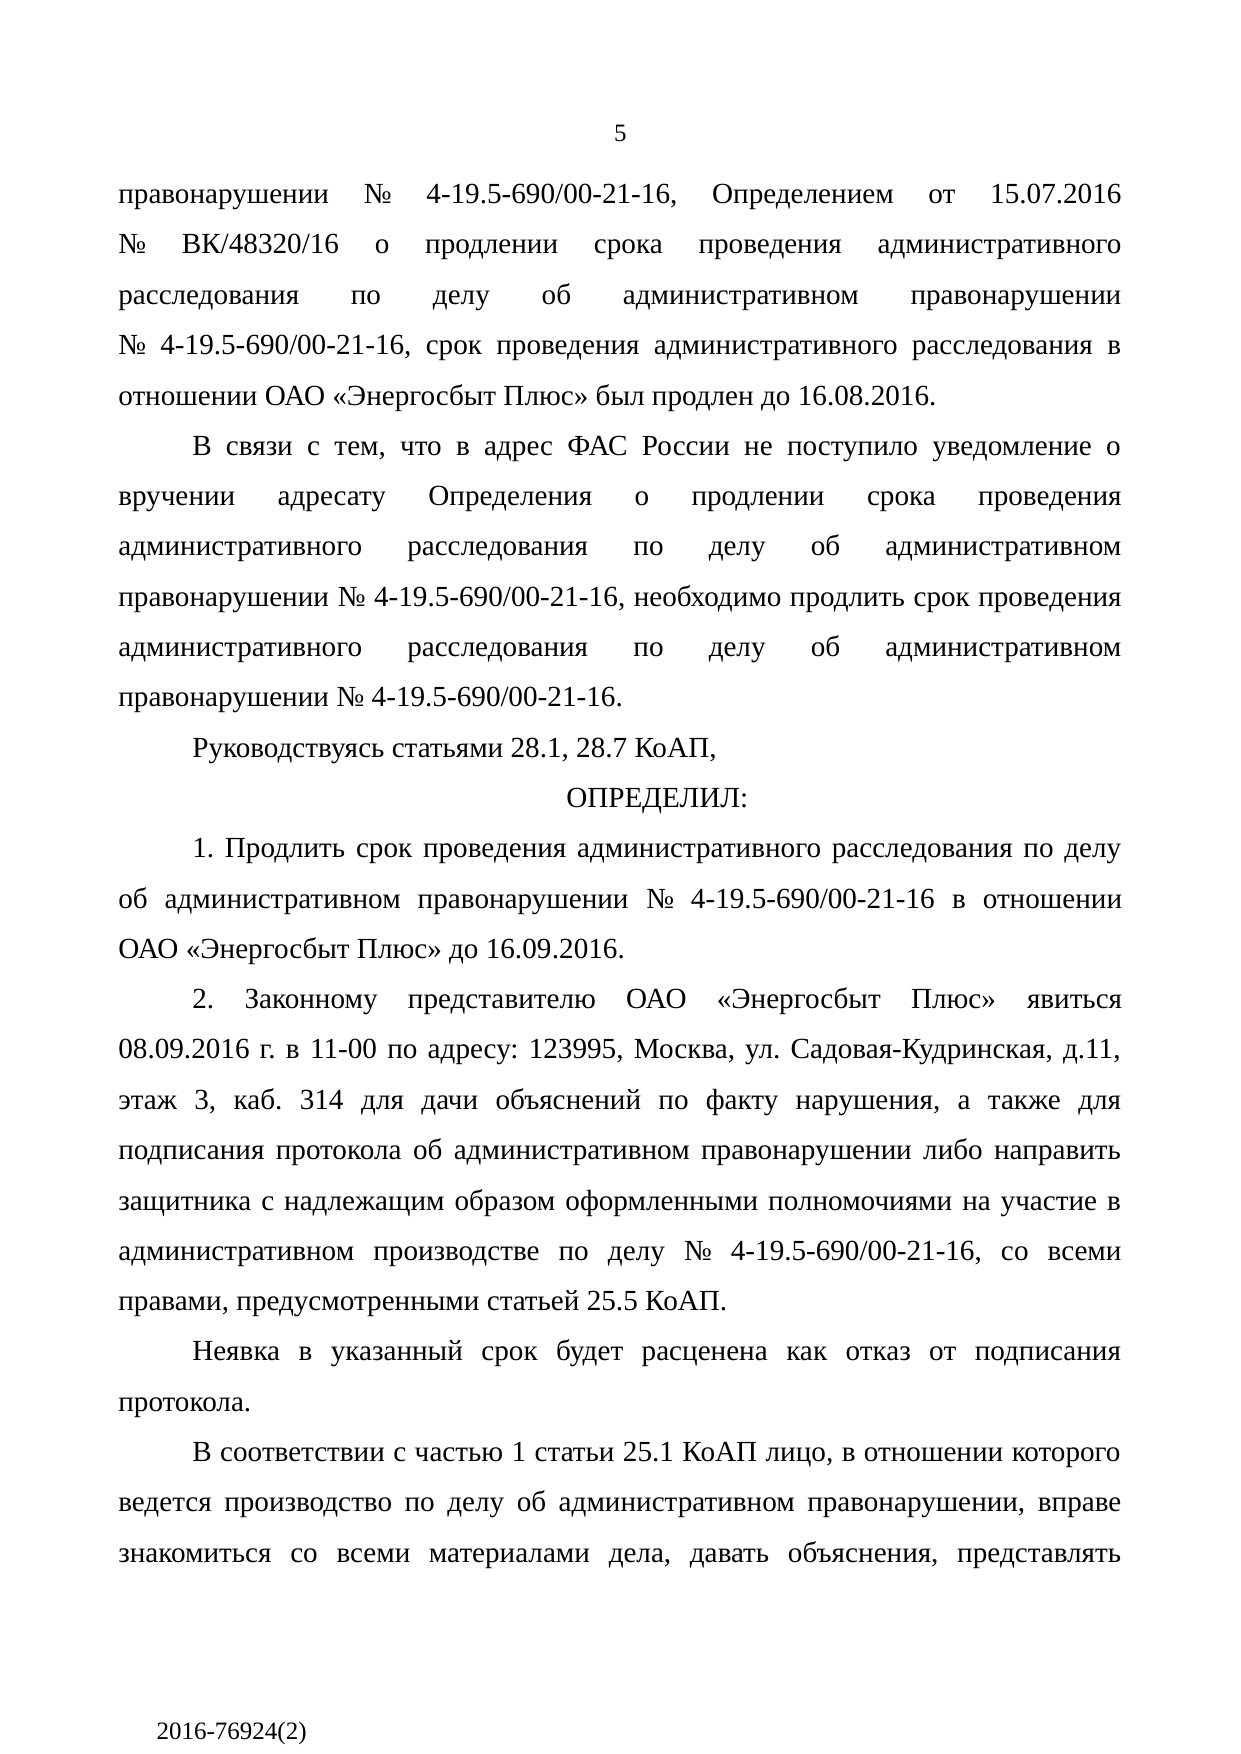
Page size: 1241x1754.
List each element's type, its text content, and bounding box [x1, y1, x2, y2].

text Неявка в указанный срок будет расценена как отказ от подписания протокола. [118, 1333, 1122, 1417]
text ОПРЕДЕЛИЛ: [118, 780, 1122, 814]
text правонарушении № 4-19.5-690/00-21-16, Определением от 15.07.2016 № ВК/48320/16 о продлении срока проведения административного расследования по делу об административном правонарушении № 4-19.5-690/00-21-16, срок проведения административного расследования в отношении ОАО «Энергосбыт Плюс» был продлен до 16.08.2016. [118, 176, 1122, 411]
text 2. Законному представителю ОАО «Энергосбыт Плюс» явиться 08.09.2016 г. в 11-00 по адресу: 123995, Москва, ул. Садовая-Кудринская, д.11, этаж 3, каб. 314 для дачи объяснений по факту нарушения, а также для подписания протокола об административном правонарушении либо направить защитника с надлежащим образом оформленными полномочиями на участие в административном производстве по делу № 4-19.5-690/00-21-16, со всеми правами, предусмотренными статьей 25.5 КоАП. [118, 981, 1122, 1317]
text В связи с тем, что в адрес ФАС России не поступило уведомление о вручении адресату Определения о продлении срока проведения административного расследования по делу об административном правонарушении № 4-19.5-690/00-21-16, необходимо продлить срок проведения административного расследования по делу об административном правонарушении № 4-19.5-690/00-21-16. [118, 428, 1122, 713]
text 1. Продлить срок проведения административного расследования по делу об административном правонарушении № 4-19.5-690/00-21-16 в отношении ОАО «Энергосбыт Плюс» до 16.09.2016. [118, 830, 1122, 964]
text В соответствии с частью 1 статьи 25.1 КоАП лицо, в отношении которого ведется производство по делу об административном правонарушении, вправе знакомиться со всеми материалами дела, давать объяснения, представлять [118, 1434, 1122, 1568]
text Руководствуясь статьями 28.1, 28.7 КоАП, [118, 730, 1122, 763]
